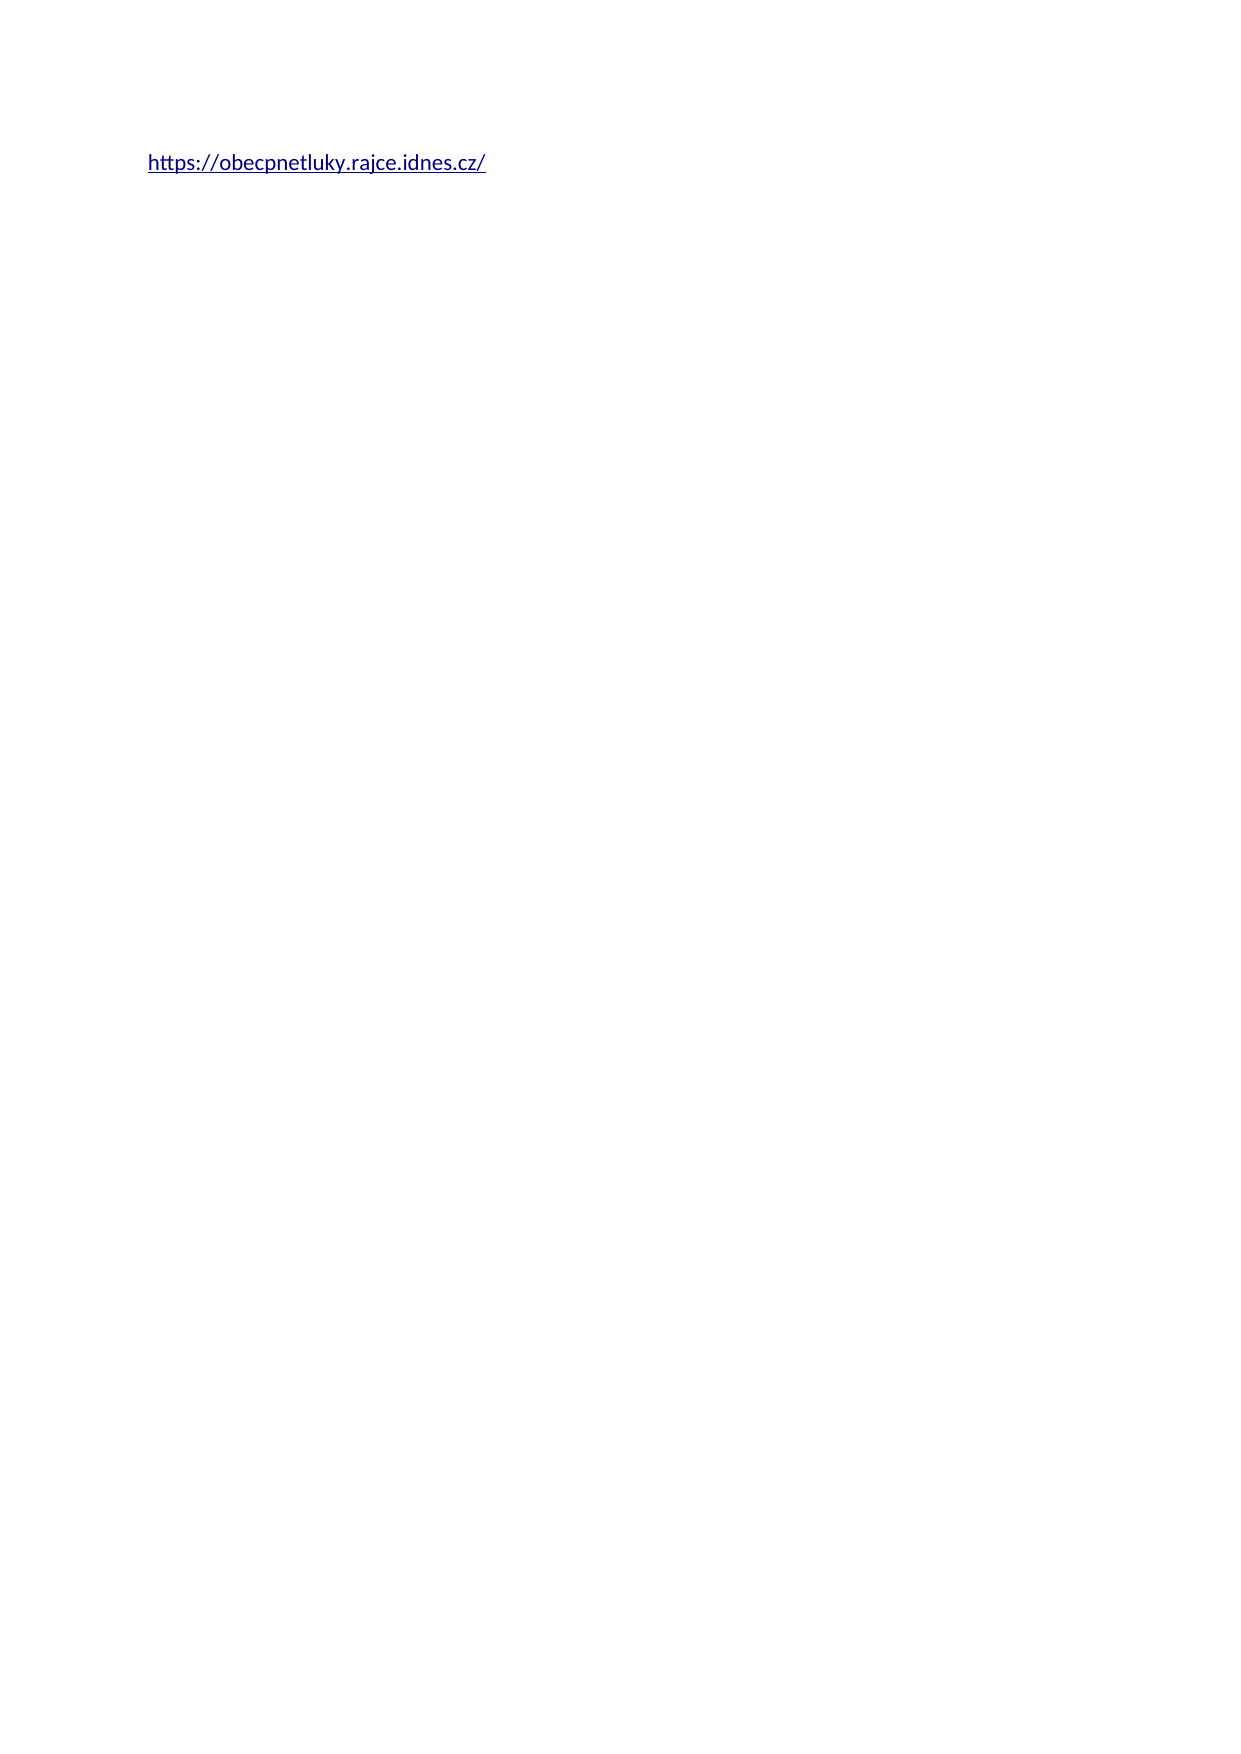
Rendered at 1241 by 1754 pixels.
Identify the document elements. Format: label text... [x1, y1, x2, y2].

text https://obecpnetluky.rajce.idnes.cz/ [148, 148, 1093, 176]
